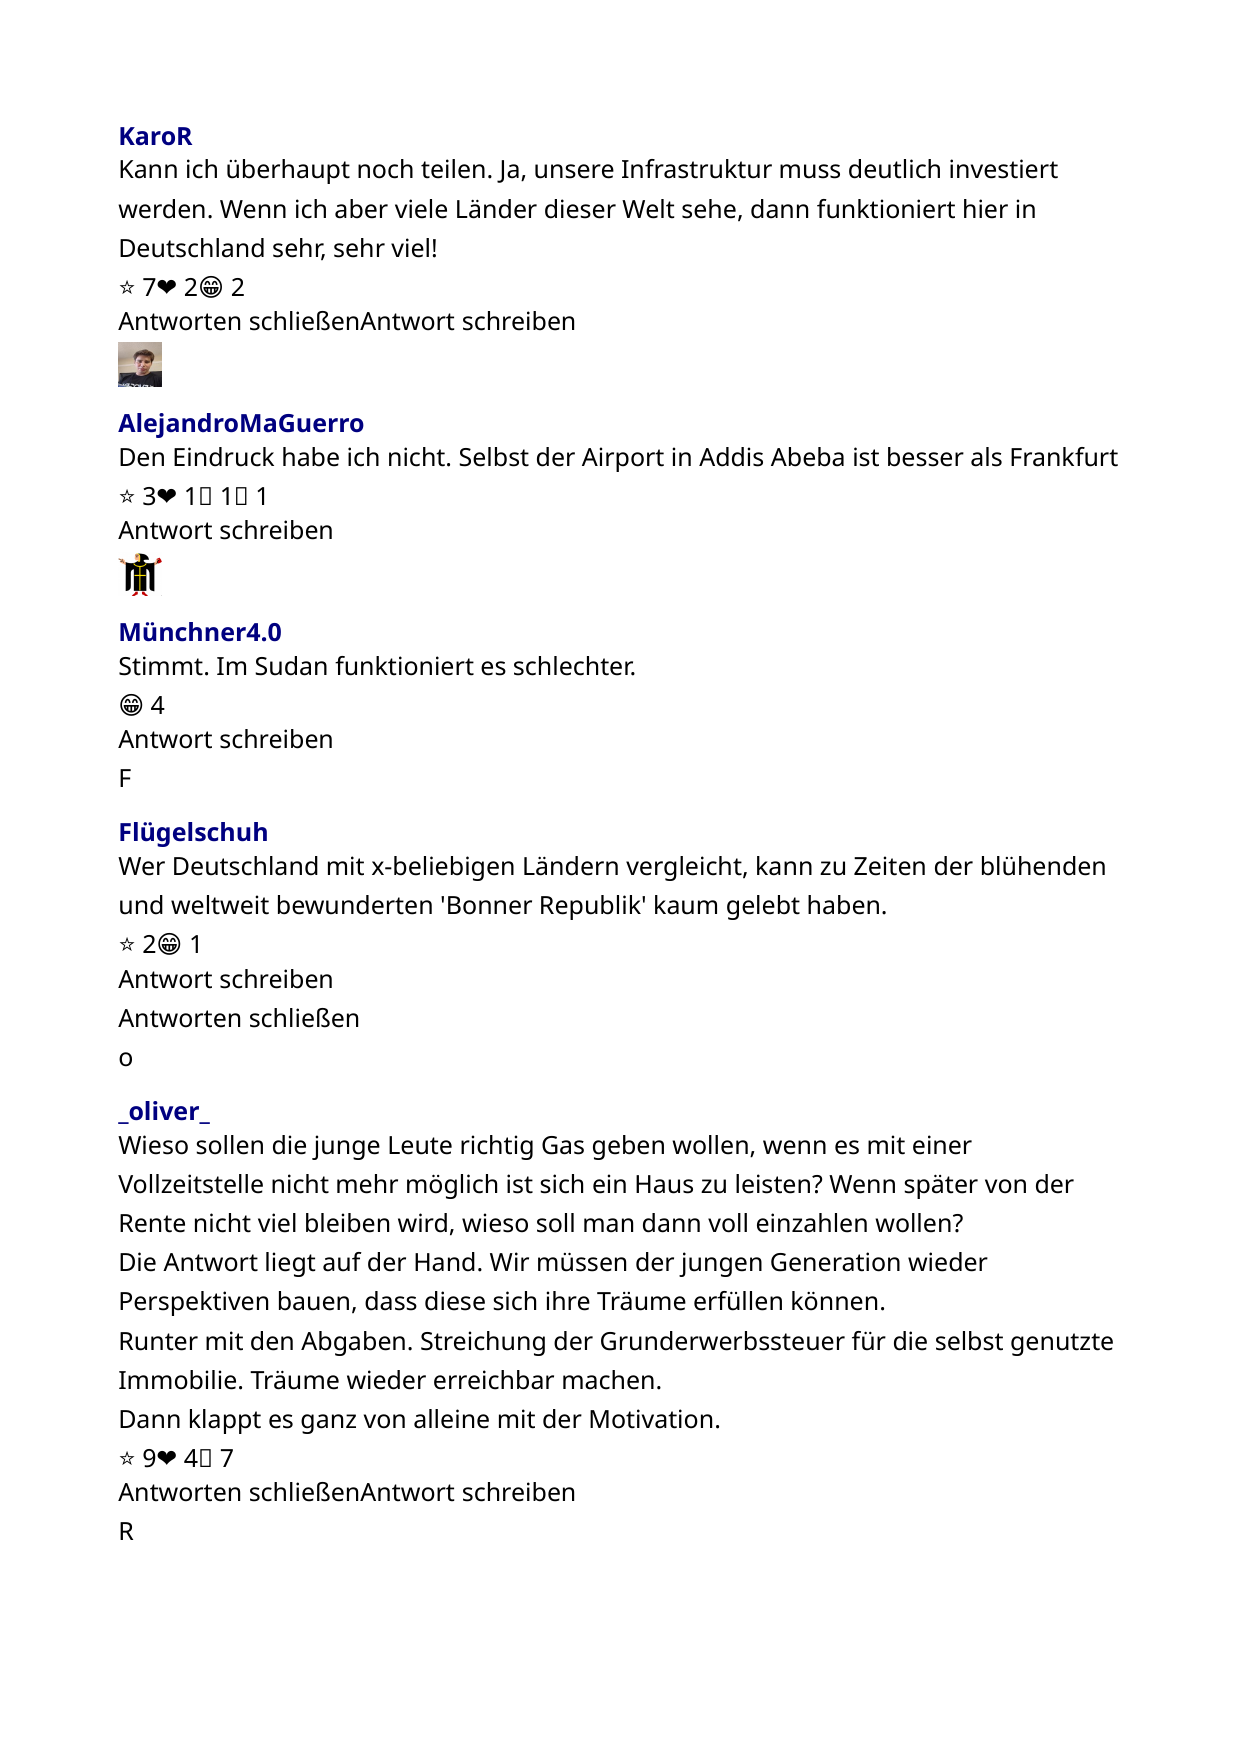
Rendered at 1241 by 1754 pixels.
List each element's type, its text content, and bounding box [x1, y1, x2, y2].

text Antworten schließenAntwort schreiben [118, 304, 1122, 338]
subtitle KaroR [118, 118, 1122, 152]
text F [118, 761, 1122, 795]
subtitle AlejandroMaGuerro [118, 406, 1122, 439]
picture [118, 552, 162, 596]
text Die Antwort liegt auf der Hand. Wir müssen der jungen Generation wieder Perspektiven bauen, dass diese sich ihre Träume erfüllen können. [118, 1245, 1122, 1318]
text ⭐️ 2😁 1 [118, 927, 1122, 961]
text ⭐️ 3❤️ 1🙁 1🤨 1 [118, 479, 1122, 513]
text Dann klappt es ganz von alleine mit der Motivation. [118, 1402, 1122, 1436]
text 😁 4 [118, 688, 1122, 722]
text ⭐️ 9❤️ 4🤨 7 [118, 1441, 1122, 1475]
text Antwort schreiben [118, 722, 1122, 756]
text Antwort schreiben [118, 961, 1122, 995]
text Wer Deutschland mit x-beliebigen Ländern vergleicht, kann zu Zeiten der blühenden und weltweit bewunderten 'Bonner Republik' kaum gelebt haben. [118, 849, 1122, 922]
text o [118, 1039, 1122, 1074]
text R [118, 1514, 1122, 1548]
text Kann ich überhaupt noch teilen. Ja, unsere Infrastruktur muss deutlich investiert werden. Wenn ich aber viele Länder dieser Welt sehe, dann funktioniert hier in Deutschland sehr, sehr viel! [118, 152, 1122, 264]
subtitle Münchner4.0 [118, 614, 1122, 649]
text Antworten schließenAntwort schreiben [118, 1475, 1122, 1509]
text Wieso sollen die junge Leute richtig Gas geben wollen, wenn es mit einer Vollzeitstelle nicht mehr möglich ist sich ein Haus zu leisten? Wenn später von der Rente nicht viel bleiben wird, wieso soll man dann voll einzahlen wollen? [118, 1127, 1122, 1240]
text Antworten schließen [118, 1000, 1122, 1034]
text Den Eindruck habe ich nicht. Selbst der Airport in Addis Abeba ist besser als Frankfurt [118, 439, 1122, 474]
subtitle _oliver_ [118, 1093, 1122, 1127]
text Stimmt. Im Sudan funktioniert es schlechter. [118, 649, 1122, 683]
text ⭐️ 7❤️ 2😁 2 [118, 270, 1122, 304]
subtitle Flügelschuh [118, 815, 1122, 849]
picture [118, 342, 162, 387]
text Antwort schreiben [118, 513, 1122, 547]
text Runter mit den Abgaben. Streichung der Grunderwerbssteuer für die selbst genutzte Immobilie. Träume wieder erreichbar machen. [118, 1323, 1122, 1396]
